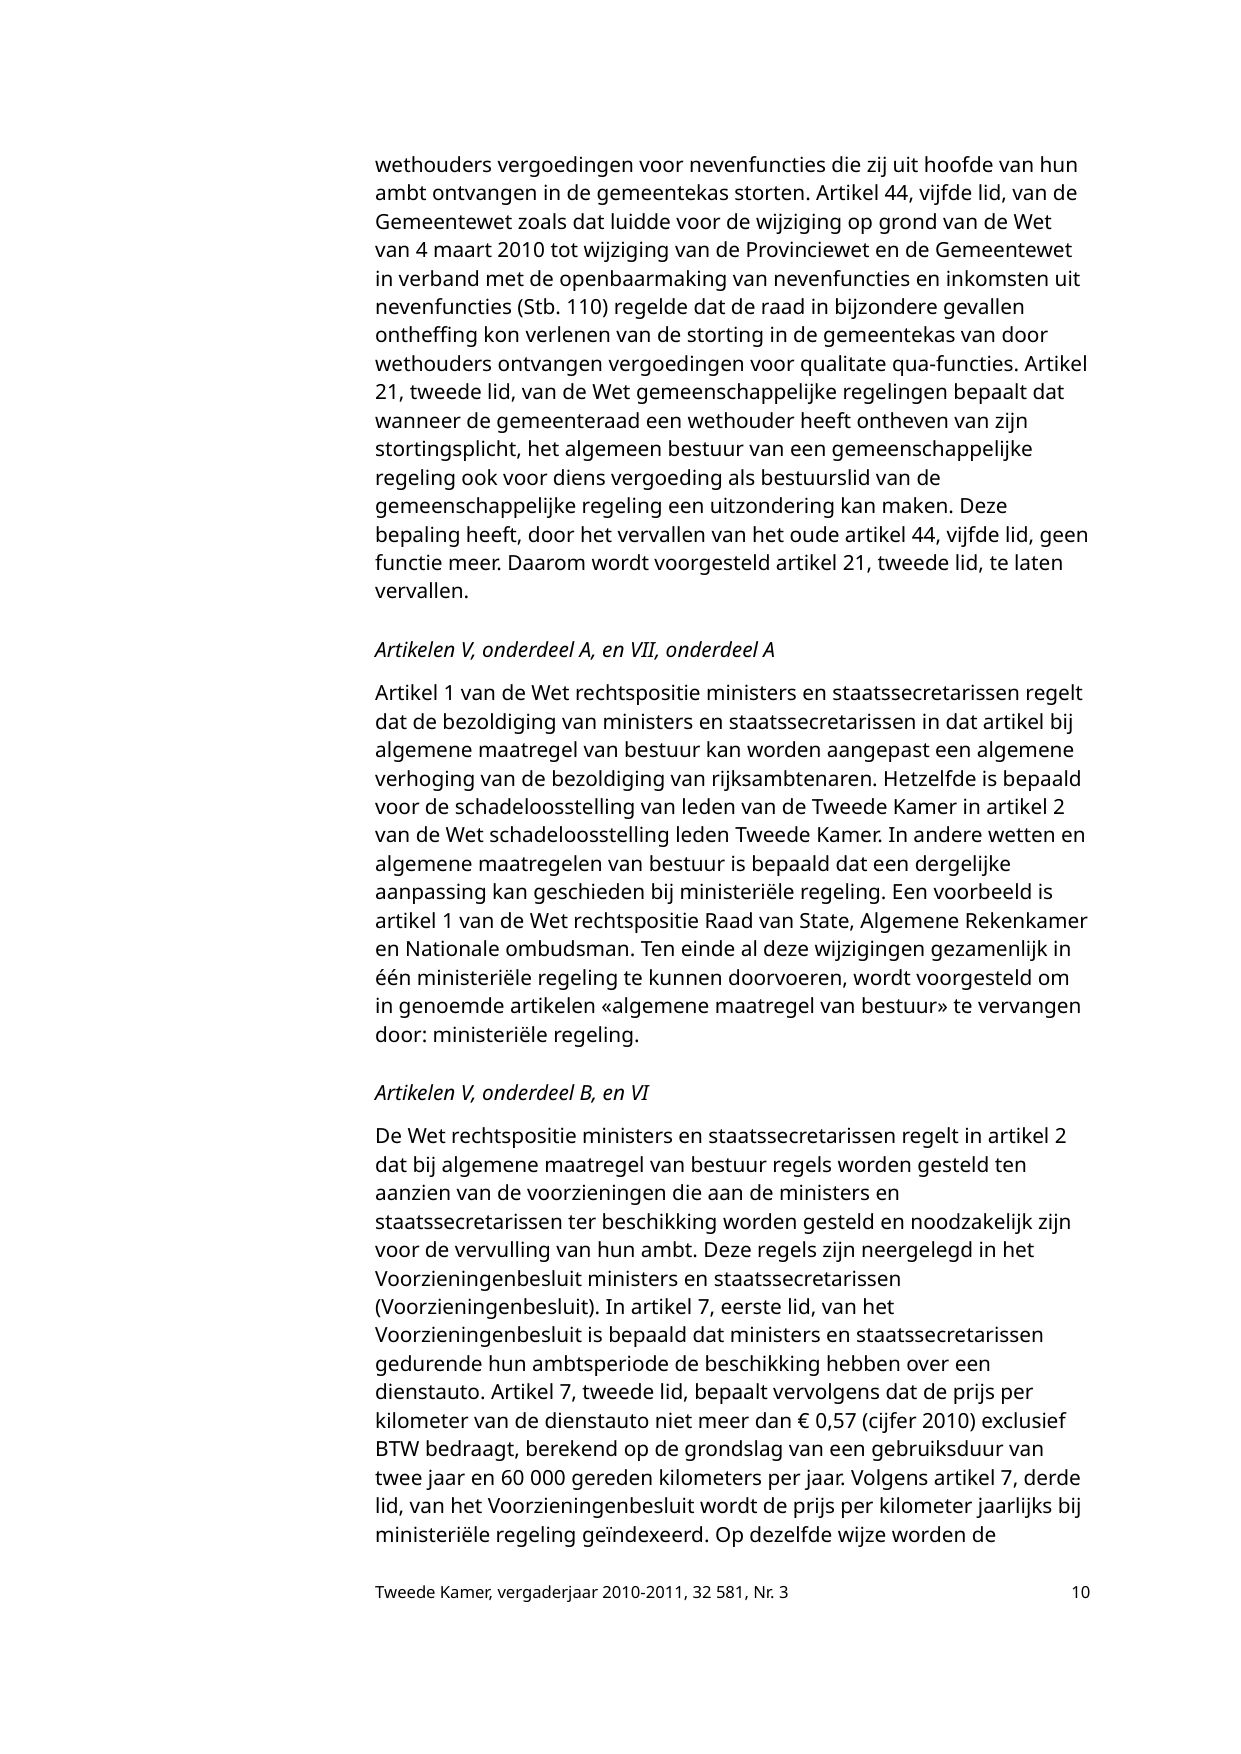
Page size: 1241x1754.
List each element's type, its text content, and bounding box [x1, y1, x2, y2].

text wethouders vergoedingen voor nevenfuncties die zij uit hoofde van hun ambt ontvangen in de gemeentekas storten. Artikel 44, vijfde lid, van de Gemeentewet zoals dat luidde voor de wijziging op grond van de Wet van 4 maart 2010 tot wijziging van de Provinciewet en de Gemeentewet in verband met de openbaarmaking van nevenfuncties en inkomsten uit nevenfuncties (Stb. 110) regelde dat de raad in bijzondere gevallen ontheffing kon verlenen van de storting in de gemeentekas van door wethouders ontvangen vergoedingen voor qualitate qua-functies. Artikel 21, tweede lid, van de Wet gemeenschappelijke regelingen bepaalt dat wanneer de gemeenteraad een wethouder heeft ontheven van zijn stortingsplicht, het algemeen bestuur van een gemeenschappelijke regeling ook voor diens vergoeding als bestuurslid van de gemeenschappelijke regeling een uitzondering kan maken. Deze bepaling heeft, door het vervallen van het oude artikel 44, vijfde lid, geen functie meer. Daarom wordt voorgesteld artikel 21, tweede lid, te laten vervallen. [375, 150, 1090, 605]
text De Wet rechtspositie ministers en staatssecretarissen regelt in artikel 2 dat bij algemene maatregel van bestuur regels worden gesteld ten aanzien van de voorzieningen die aan de ministers en staatssecretarissen ter beschikking worden gesteld en noodzakelijk zijn voor de vervulling van hun ambt. Deze regels zijn neergelegd in het Voorzieningenbesluit ministers en staatssecretarissen (Voorzieningenbesluit). In artikel 7, eerste lid, van het Voorzieningenbesluit is bepaald dat ministers en staatssecretarissen gedurende hun ambtsperiode de beschikking hebben over een dienstauto. Artikel 7, tweede lid, bepaalt vervolgens dat de prijs per kilometer van de dienstauto niet meer dan € 0,57 (cijfer 2010) exclusief BTW bedraagt, berekend op de grondslag van een gebruiksduur van twee jaar en 60 000 gereden kilometers per jaar. Volgens artikel 7, derde lid, van het Voorzieningenbesluit wordt de prijs per kilometer jaarlijks bij ministeriële regeling geïndexeerd. Op dezelfde wijze worden de [375, 1122, 1090, 1548]
text Artikelen V, onderdeel B, en VI [375, 1078, 1090, 1107]
text Artikel 1 van de Wet rechtspositie ministers en staatssecretarissen regelt dat de bezoldiging van ministers en staatssecretarissen in dat artikel bij algemene maatregel van bestuur kan worden aangepast een algemene verhoging van de bezoldiging van rijksambtenaren. Hetzelfde is bepaald voor de schadeloosstelling van leden van de Tweede Kamer in artikel 2 van de Wet schadeloosstelling leden Tweede Kamer. In andere wetten en algemene maatregelen van bestuur is bepaald dat een dergelijke aanpassing kan geschieden bij ministeriële regeling. Een voorbeeld is artikel 1 van de Wet rechtspositie Raad van State, Algemene Rekenkamer en Nationale ombudsman. Ten einde al deze wijzigingen gezamenlijk in één ministeriële regeling te kunnen doorvoeren, wordt voorgesteld om in genoemde artikelen «algemene maatregel van bestuur» te vervangen door: ministeriële regeling. [375, 678, 1090, 1048]
text Artikelen V, onderdeel A, en VII, onderdeel A [375, 635, 1090, 663]
